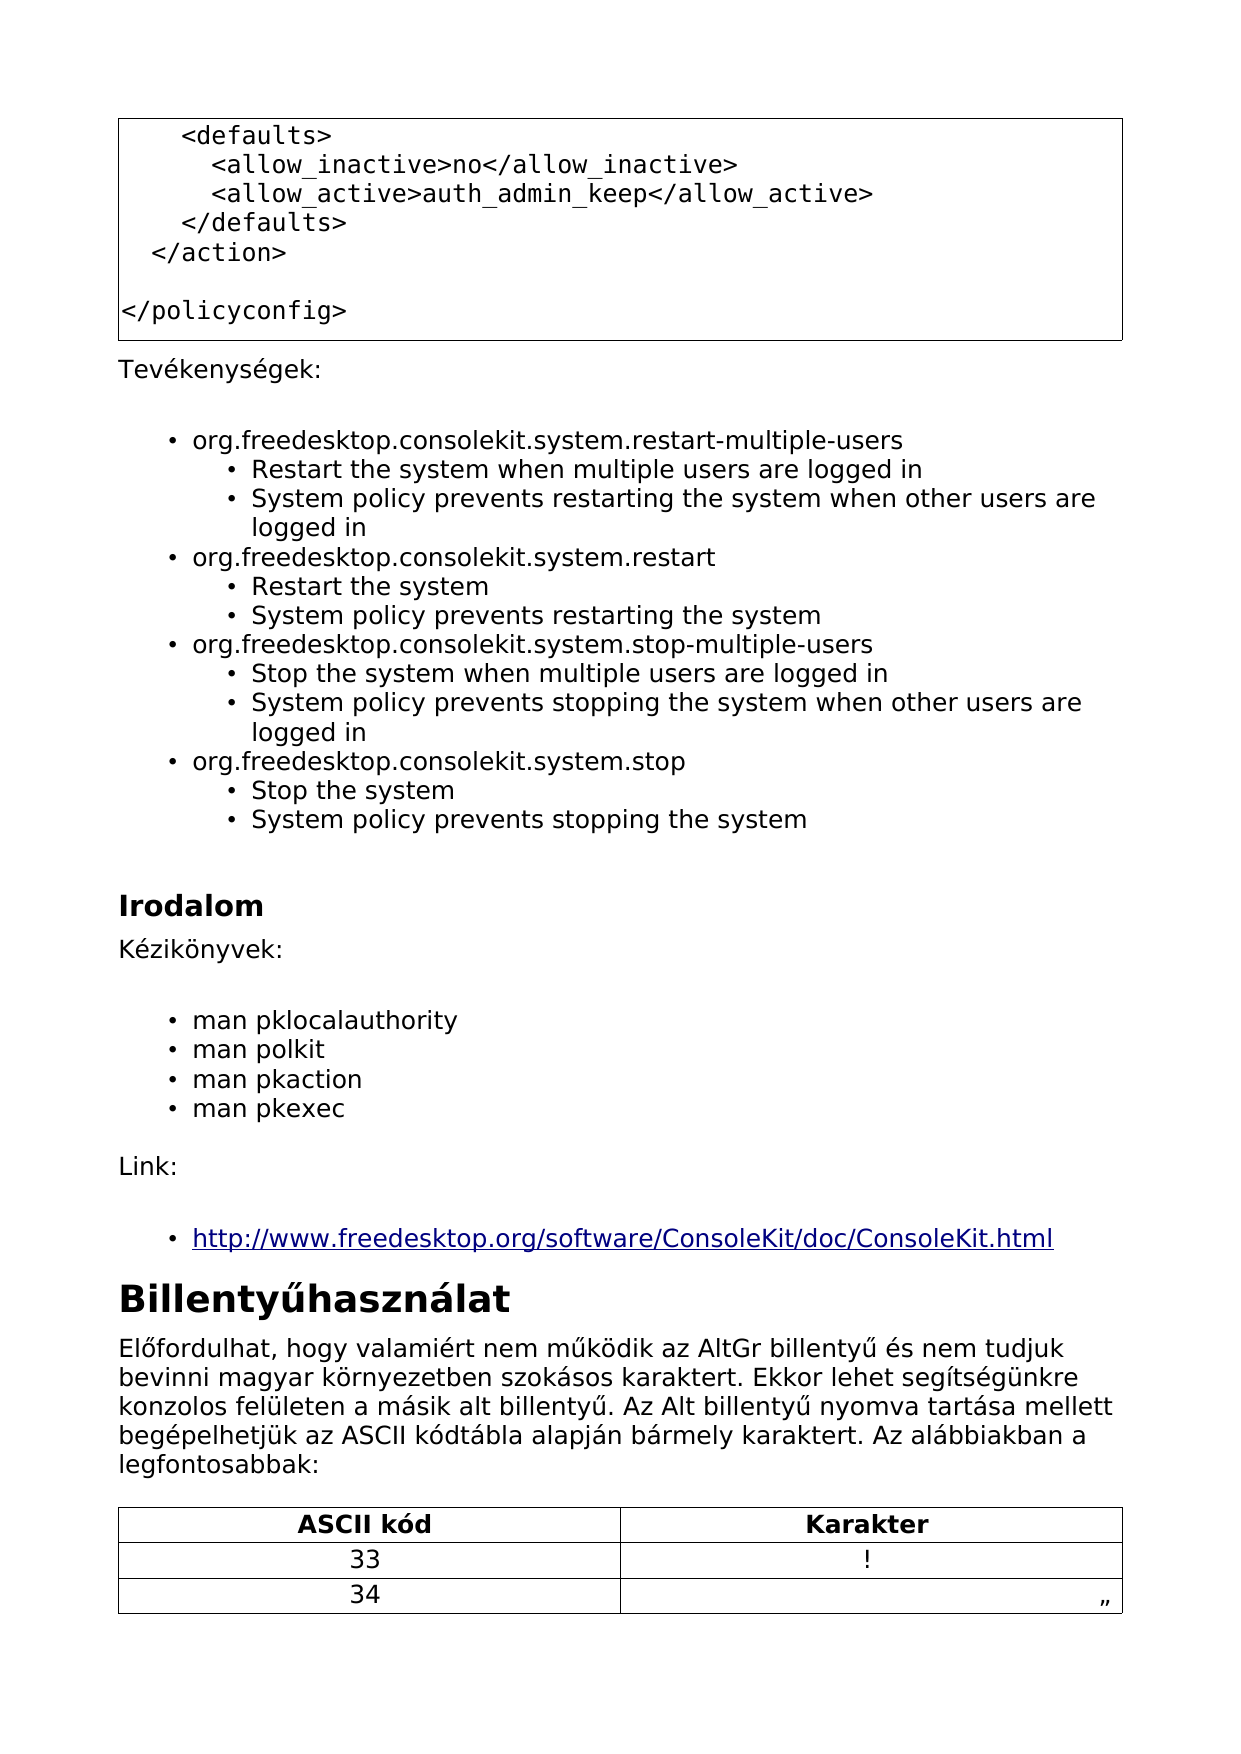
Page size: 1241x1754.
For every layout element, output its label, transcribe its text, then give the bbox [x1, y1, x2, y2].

text Előfordulhat, hogy valamiért nem működik az AltGr billentyű és nem tudjuk bevinni magyar környezetben szokásos karaktert. Ekkor lehet segítségünkre konzolos felületen a másik alt billentyű. Az Alt billentyű nyomva tartása mellett begépelhetjük az ASCII kódtábla alapján bármely karaktert. Az alábbiakban a legfontosabbak: [118, 1334, 1122, 1480]
list org.freedesktop.consolekit.system.stop-multiple-users [177, 630, 1122, 659]
table_header ASCII kód [119, 1508, 620, 1542]
list org.freedesktop.consolekit.system.stop [177, 747, 1122, 776]
list Stop the system [236, 776, 1122, 805]
table_cell „ [621, 1579, 1122, 1612]
list System policy prevents stopping the system when other users are logged in [236, 688, 1122, 747]
subtitle Irodalom [118, 889, 1122, 923]
list http://www.freedesktop.org/software/ConsoleKit/doc/ConsoleKit.html [177, 1224, 1122, 1253]
list Restart the system [236, 572, 1122, 601]
table_cell ! [621, 1543, 1122, 1577]
text Tevékenységek: [118, 355, 1122, 384]
subtitle Billentyűhasználat [118, 1278, 1122, 1322]
list org.freedesktop.consolekit.system.restart-multiple-users [177, 426, 1122, 455]
list org.freedesktop.consolekit.system.restart [177, 543, 1122, 572]
text Link: [118, 1153, 1122, 1182]
table_header <defaults> <allow_inactive>no</allow_inactive> <allow_active>auth_admin_keep</allow_active> </defaults> </action> </policyconfig> [119, 119, 1122, 340]
list System policy prevents restarting the system [236, 601, 1122, 630]
list System policy prevents restarting the system when other users are logged in [236, 484, 1122, 543]
list System policy prevents stopping the system [236, 805, 1122, 834]
list man pklocalauthority [177, 1006, 1122, 1036]
list man polkit [177, 1036, 1122, 1065]
list man pkexec [177, 1094, 1122, 1123]
list Stop the system when multiple users are logged in [236, 659, 1122, 688]
table_cell 33 [119, 1543, 620, 1577]
list man pkaction [177, 1065, 1122, 1094]
table_cell 34 [119, 1579, 620, 1612]
table_header Karakter [621, 1508, 1122, 1542]
list Restart the system when multiple users are logged in [236, 455, 1122, 484]
text Kézikönyvek: [118, 935, 1122, 964]
